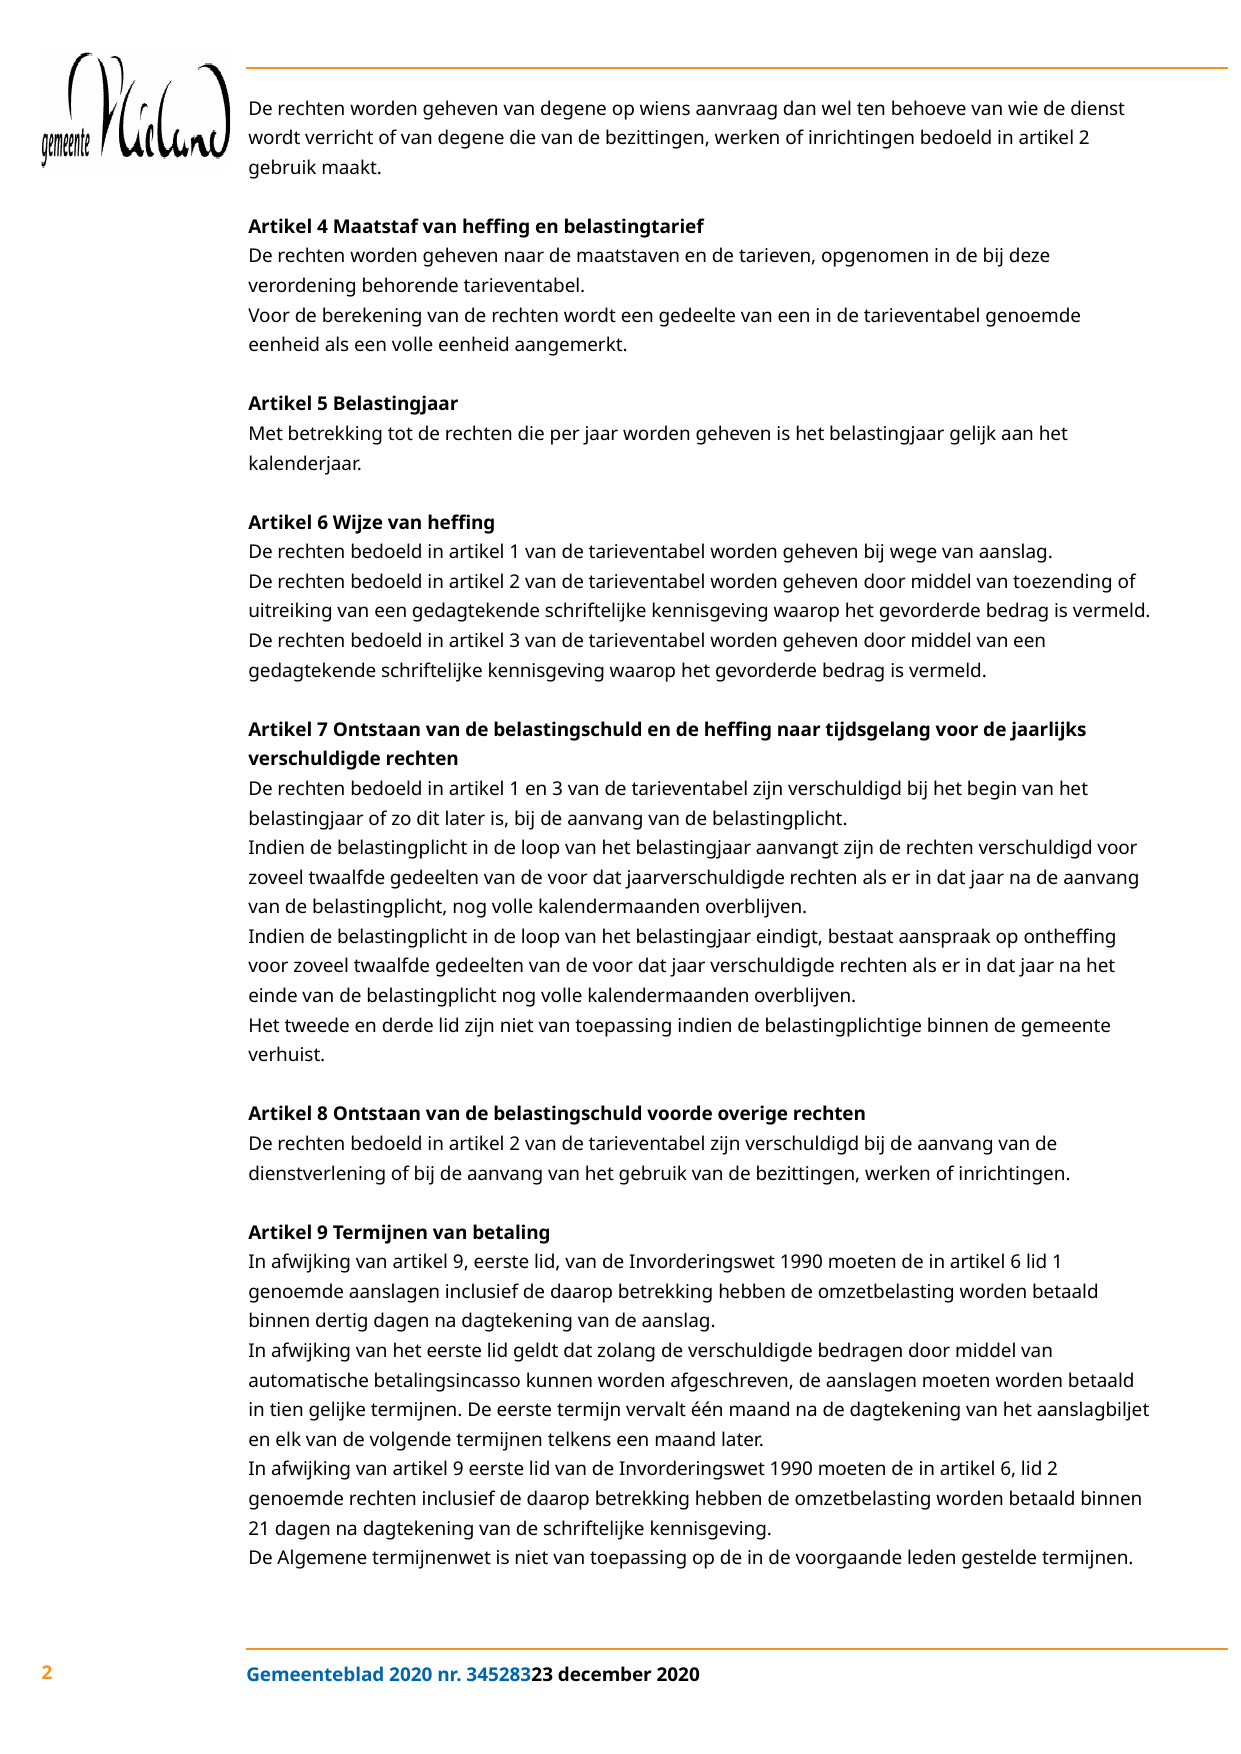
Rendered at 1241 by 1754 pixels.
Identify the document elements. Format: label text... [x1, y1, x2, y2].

text De rechten worden geheven naar de maatstaven en de tarieven, opgenomen in de bij deze verordening behorende tarieventabel. [248, 243, 1152, 298]
text Artikel 5 Belastingjaar [248, 391, 1152, 416]
text Artikel 8 Ontstaan van de belastingschuld voorde overige rechten [248, 1101, 1152, 1126]
text Indien de belastingplicht in de loop van het belastingjaar aanvangt zijn de rechten verschuldigd voor zoveel twaalfde gedeelten van de voor dat jaarverschuldigde rechten als er in dat jaar na de aanvang van de belastingplicht, nog volle kalendermaanden overblijven. [248, 834, 1152, 919]
text Indien de belastingplicht in de loop van het belastingjaar eindigt, bestaat aanspraak op ontheffing voor zoveel twaalfde gedeelten van de voor dat jaar verschuldigde rechten als er in dat jaar na het einde van de belastingplicht nog volle kalendermaanden overblijven. [248, 923, 1152, 1008]
text De Algemene termijnenwet is niet van toepassing op de in de voorgaande leden gestelde termijnen. [248, 1544, 1152, 1570]
picture [41, 47, 231, 172]
text In afwijking van artikel 9 eerste lid van de Invorderingswet 1990 moeten de in artikel 6, lid 2 genoemde rechten inclusief de daarop betrekking hebben de omzetbelasting worden betaald binnen 21 dagen na dagtekening van de schriftelijke kennisgeving. [248, 1456, 1152, 1541]
text De rechten bedoeld in artikel 1 en 3 van de tarieventabel zijn verschuldigd bij het begin van het belastingjaar of zo dit later is, bij de aanvang van de belastingplicht. [248, 775, 1152, 831]
text De rechten bedoeld in artikel 3 van de tarieventabel worden geheven door middel van een gedagtekende schriftelijke kennisgeving waarop het gevorderde bedrag is vermeld. [248, 627, 1152, 683]
text De rechten bedoeld in artikel 2 van de tarieventabel zijn verschuldigd bij de aanvang van de dienstverlening of bij de aanvang van het gebruik van de bezittingen, werken of inrichtingen. [248, 1130, 1152, 1186]
text Het tweede en derde lid zijn niet van toepassing indien de belastingplichtige binnen de gemeente verhuist. [248, 1012, 1152, 1067]
text Artikel 4 Maatstaf van heffing en belastingtarief [248, 213, 1152, 239]
text Voor de berekening van de rechten wordt een gedeelte van een in de tarieventabel genoemde eenheid als een volle eenheid aangemerkt. [248, 302, 1152, 357]
text De rechten bedoeld in artikel 1 van de tarieventabel worden geheven bij wege van aanslag. [248, 538, 1152, 564]
text Artikel 9 Termijnen van betaling [248, 1219, 1152, 1245]
text In afwijking van artikel 9, eerste lid, van de Invorderingswet 1990 moeten de in artikel 6 lid 1 genoemde aanslagen inclusief de daarop betrekking hebben de omzetbelasting worden betaald binnen dertig dagen na dagtekening van de aanslag. [248, 1248, 1152, 1333]
text In afwijking van het eerste lid geldt dat zolang de verschuldigde bedragen door middel van automatische betalingsincasso kunnen worden afgeschreven, de aanslagen moeten worden betaald in tien gelijke termijnen. De eerste termijn vervalt één maand na de dagtekening van het aanslagbiljet en elk van de volgende termijnen telkens een maand later. [248, 1337, 1152, 1452]
text De rechten worden geheven van degene op wiens aanvraag dan wel ten behoeve van wie de dienst wordt verricht of van degene die van de bezittingen, werken of inrichtingen bedoeld in artikel 2 gebruik maakt. [248, 95, 1152, 180]
text Met betrekking tot de rechten die per jaar worden geheven is het belastingjaar gelijk aan het kalenderjaar. [248, 420, 1152, 476]
text Artikel 7 Ontstaan van de belastingschuld en de heffing naar tijdsgelang voor de jaarlijks verschuldigde rechten [248, 716, 1152, 771]
text De rechten bedoeld in artikel 2 van de tarieventabel worden geheven door middel van toezending of uitreiking van een gedagtekende schriftelijke kennisgeving waarop het gevorderde bedrag is vermeld. [248, 568, 1152, 623]
text Artikel 6 Wijze van heffing [248, 509, 1152, 535]
